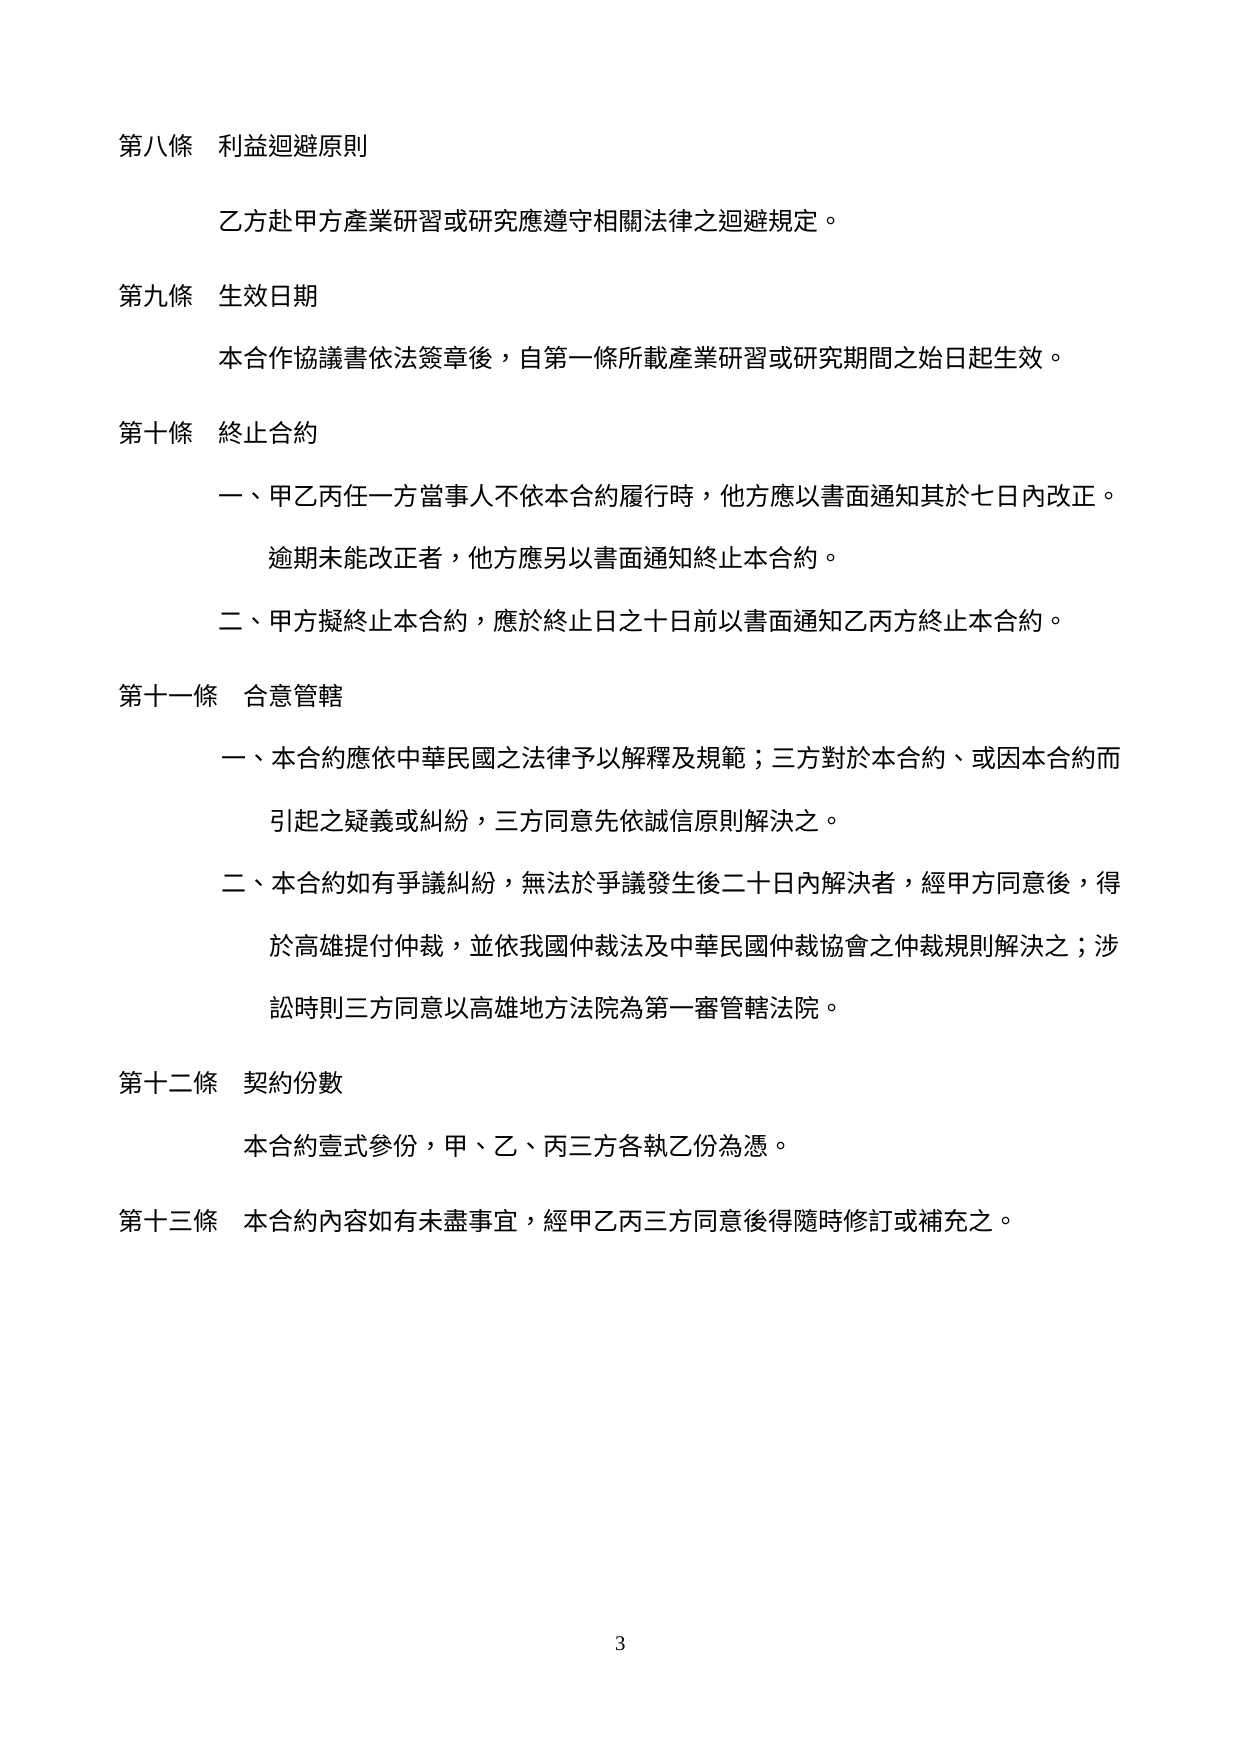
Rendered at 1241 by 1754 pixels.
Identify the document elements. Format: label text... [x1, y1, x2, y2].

text 第十三條 本合約內容如有未盡事宜，經甲乙丙三方同意後得隨時修訂或補充之。 [118, 1178, 1122, 1240]
text 二、本合約如有爭議糾紛，無法於爭議發生後二十日內解決者，經甲方同意後，得於高雄提付仲裁，並依我國仲裁法及中華民國仲裁協會之仲裁規則解決之；涉訟時則三方同意以高雄地方法院為第一審管轄法院。 [221, 840, 1122, 1028]
text 第八條 利益迴避原則 [118, 103, 1122, 165]
text 第九條 生效日期 [118, 253, 1122, 315]
text 本合約壹式參份，甲、乙、丙三方各執乙份為憑。 [168, 1103, 1122, 1165]
text 二、甲方擬終止本合約，應於終止日之十日前以書面通知乙丙方終止本合約。 [218, 578, 1122, 640]
text 乙方赴甲方產業研習或研究應遵守相關法律之迴避規定。 [218, 178, 1122, 240]
text 本合作協議書依法簽章後，自第一條所載產業研習或研究期間之始日起生效。 [218, 315, 1122, 378]
text 一、甲乙丙任一方當事人不依本合約履行時，他方應以書面通知其於七日內改正。逾期未能改正者，他方應另以書面通知終止本合約。 [218, 453, 1122, 578]
text 一、本合約應依中華民國之法律予以解釋及規範；三方對於本合約、或因本合約而引起之疑義或糾紛，三方同意先依誠信原則解決之。 [221, 715, 1122, 840]
text 第十二條 契約份數 [118, 1040, 1122, 1103]
text 第十一條 合意管轄 [118, 653, 1122, 715]
text 第十條 終止合約 [118, 390, 1122, 453]
